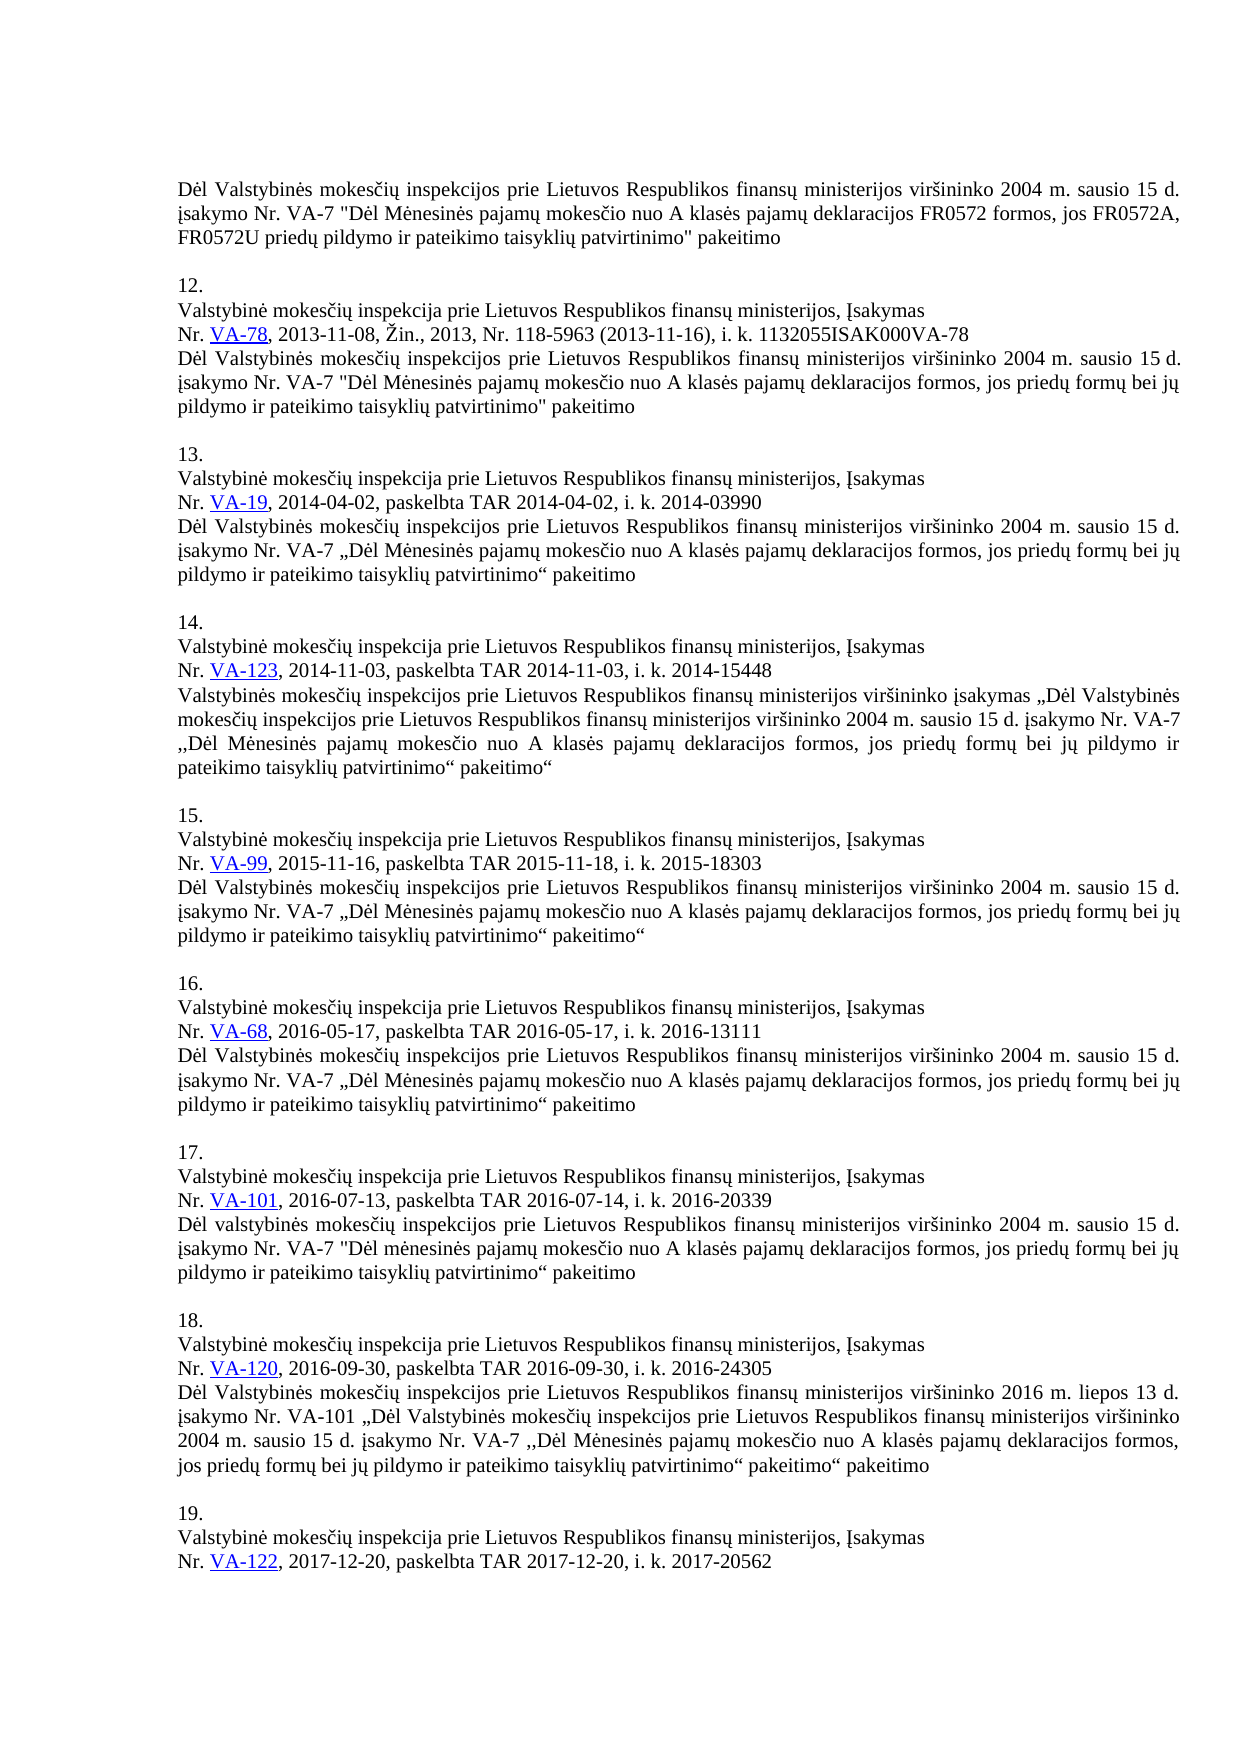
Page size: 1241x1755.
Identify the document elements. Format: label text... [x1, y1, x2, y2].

text Nr. VA-99, 2015-11-16, paskelbta TAR 2015-11-18, i. k. 2015-18303 [177, 851, 1181, 875]
text Dėl Valstybinės mokesčių inspekcijos prie Lietuvos Respublikos finansų ministerijos viršininko 2004 m. sausio 15 d. įsakymo Nr. VA-7 „Dėl Mėnesinės pajamų mokesčio nuo A klasės pajamų deklaracijos formos, jos priedų formų bei jų pildymo ir pateikimo taisyklių patvirtinimo“ pakeitimo [177, 514, 1181, 586]
text Nr. VA-120, 2016-09-30, paskelbta TAR 2016-09-30, i. k. 2016-24305 [177, 1356, 1181, 1380]
text 19. [177, 1501, 1181, 1525]
text Valstybinės mokesčių inspekcijos prie Lietuvos Respublikos finansų ministerijos viršininko įsakymas „Dėl Valstybinės mokesčių inspekcijos prie Lietuvos Respublikos finansų ministerijos viršininko 2004 m. sausio 15 d. įsakymo Nr. VA-7 ,,Dėl Mėnesinės pajamų mokesčio nuo A klasės pajamų deklaracijos formos, jos priedų formų bei jų pildymo ir pateikimo taisyklių patvirtinimo“ pakeitimo“ [177, 682, 1181, 779]
text Valstybinė mokesčių inspekcija prie Lietuvos Respublikos finansų ministerijos, Įsakymas [177, 995, 1181, 1019]
text Valstybinė mokesčių inspekcija prie Lietuvos Respublikos finansų ministerijos, Įsakymas [177, 634, 1181, 658]
text 16. [177, 971, 1181, 995]
text 13. [177, 442, 1181, 466]
text Valstybinė mokesčių inspekcija prie Lietuvos Respublikos finansų ministerijos, Įsakymas [177, 1525, 1181, 1549]
text 12. [177, 273, 1181, 297]
text Dėl Valstybinės mokesčių inspekcijos prie Lietuvos Respublikos finansų ministerijos viršininko 2004 m. sausio 15 d. įsakymo Nr. VA-7 „Dėl Mėnesinės pajamų mokesčio nuo A klasės pajamų deklaracijos formos, jos priedų formų bei jų pildymo ir pateikimo taisyklių patvirtinimo“ pakeitimo“ [177, 875, 1181, 947]
text Nr. VA-19, 2014-04-02, paskelbta TAR 2014-04-02, i. k. 2014-03990 [177, 490, 1181, 514]
text 17. [177, 1140, 1181, 1164]
text Dėl Valstybinės mokesčių inspekcijos prie Lietuvos Respublikos finansų ministerijos viršininko 2016 m. liepos 13 d. įsakymo Nr. VA-101 „Dėl Valstybinės mokesčių inspekcijos prie Lietuvos Respublikos finansų ministerijos viršininko 2004 m. sausio 15 d. įsakymo Nr. VA-7 ,,Dėl Mėnesinės pajamų mokesčio nuo A klasės pajamų deklaracijos formos, jos priedų formų bei jų pildymo ir pateikimo taisyklių patvirtinimo“ pakeitimo“ pakeitimo [177, 1380, 1181, 1477]
text 14. [177, 610, 1181, 634]
text Valstybinė mokesčių inspekcija prie Lietuvos Respublikos finansų ministerijos, Įsakymas [177, 466, 1181, 490]
text Dėl Valstybinės mokesčių inspekcijos prie Lietuvos Respublikos finansų ministerijos viršininko 2004 m. sausio 15 d. įsakymo Nr. VA-7 "Dėl Mėnesinės pajamų mokesčio nuo A klasės pajamų deklaracijos formos, jos priedų formų bei jų pildymo ir pateikimo taisyklių patvirtinimo" pakeitimo [177, 346, 1181, 418]
text Dėl valstybinės mokesčių inspekcijos prie Lietuvos Respublikos finansų ministerijos viršininko 2004 m. sausio 15 d. įsakymo Nr. VA-7 "Dėl mėnesinės pajamų mokesčio nuo A klasės pajamų deklaracijos formos, jos priedų formų bei jų pildymo ir pateikimo taisyklių patvirtinimo“ pakeitimo [177, 1212, 1181, 1284]
text Dėl Valstybinės mokesčių inspekcijos prie Lietuvos Respublikos finansų ministerijos viršininko 2004 m. sausio 15 d. įsakymo Nr. VA-7 "Dėl Mėnesinės pajamų mokesčio nuo A klasės pajamų deklaracijos FR0572 formos, jos FR0572A, FR0572U priedų pildymo ir pateikimo taisyklių patvirtinimo" pakeitimo [177, 177, 1181, 249]
text Valstybinė mokesčių inspekcija prie Lietuvos Respublikos finansų ministerijos, Įsakymas [177, 1164, 1181, 1188]
text Nr. VA-78, 2013-11-08, Žin., 2013, Nr. 118-5963 (2013-11-16), i. k. 1132055ISAK000VA-78 [177, 322, 1181, 346]
text Nr. VA-68, 2016-05-17, paskelbta TAR 2016-05-17, i. k. 2016-13111 [177, 1019, 1181, 1043]
text Valstybinė mokesčių inspekcija prie Lietuvos Respublikos finansų ministerijos, Įsakymas [177, 297, 1181, 322]
text Nr. VA-123, 2014-11-03, paskelbta TAR 2014-11-03, i. k. 2014-15448 [177, 658, 1181, 682]
text Nr. VA-101, 2016-07-13, paskelbta TAR 2016-07-14, i. k. 2016-20339 [177, 1188, 1181, 1212]
text Valstybinė mokesčių inspekcija prie Lietuvos Respublikos finansų ministerijos, Įsakymas [177, 1332, 1181, 1356]
text Valstybinė mokesčių inspekcija prie Lietuvos Respublikos finansų ministerijos, Įsakymas [177, 827, 1181, 851]
text 18. [177, 1308, 1181, 1332]
text Nr. VA-122, 2017-12-20, paskelbta TAR 2017-12-20, i. k. 2017-20562 [177, 1549, 1181, 1573]
text Dėl Valstybinės mokesčių inspekcijos prie Lietuvos Respublikos finansų ministerijos viršininko 2004 m. sausio 15 d. įsakymo Nr. VA-7 „Dėl Mėnesinės pajamų mokesčio nuo A klasės pajamų deklaracijos formos, jos priedų formų bei jų pildymo ir pateikimo taisyklių patvirtinimo“ pakeitimo [177, 1043, 1181, 1116]
text 15. [177, 803, 1181, 827]
